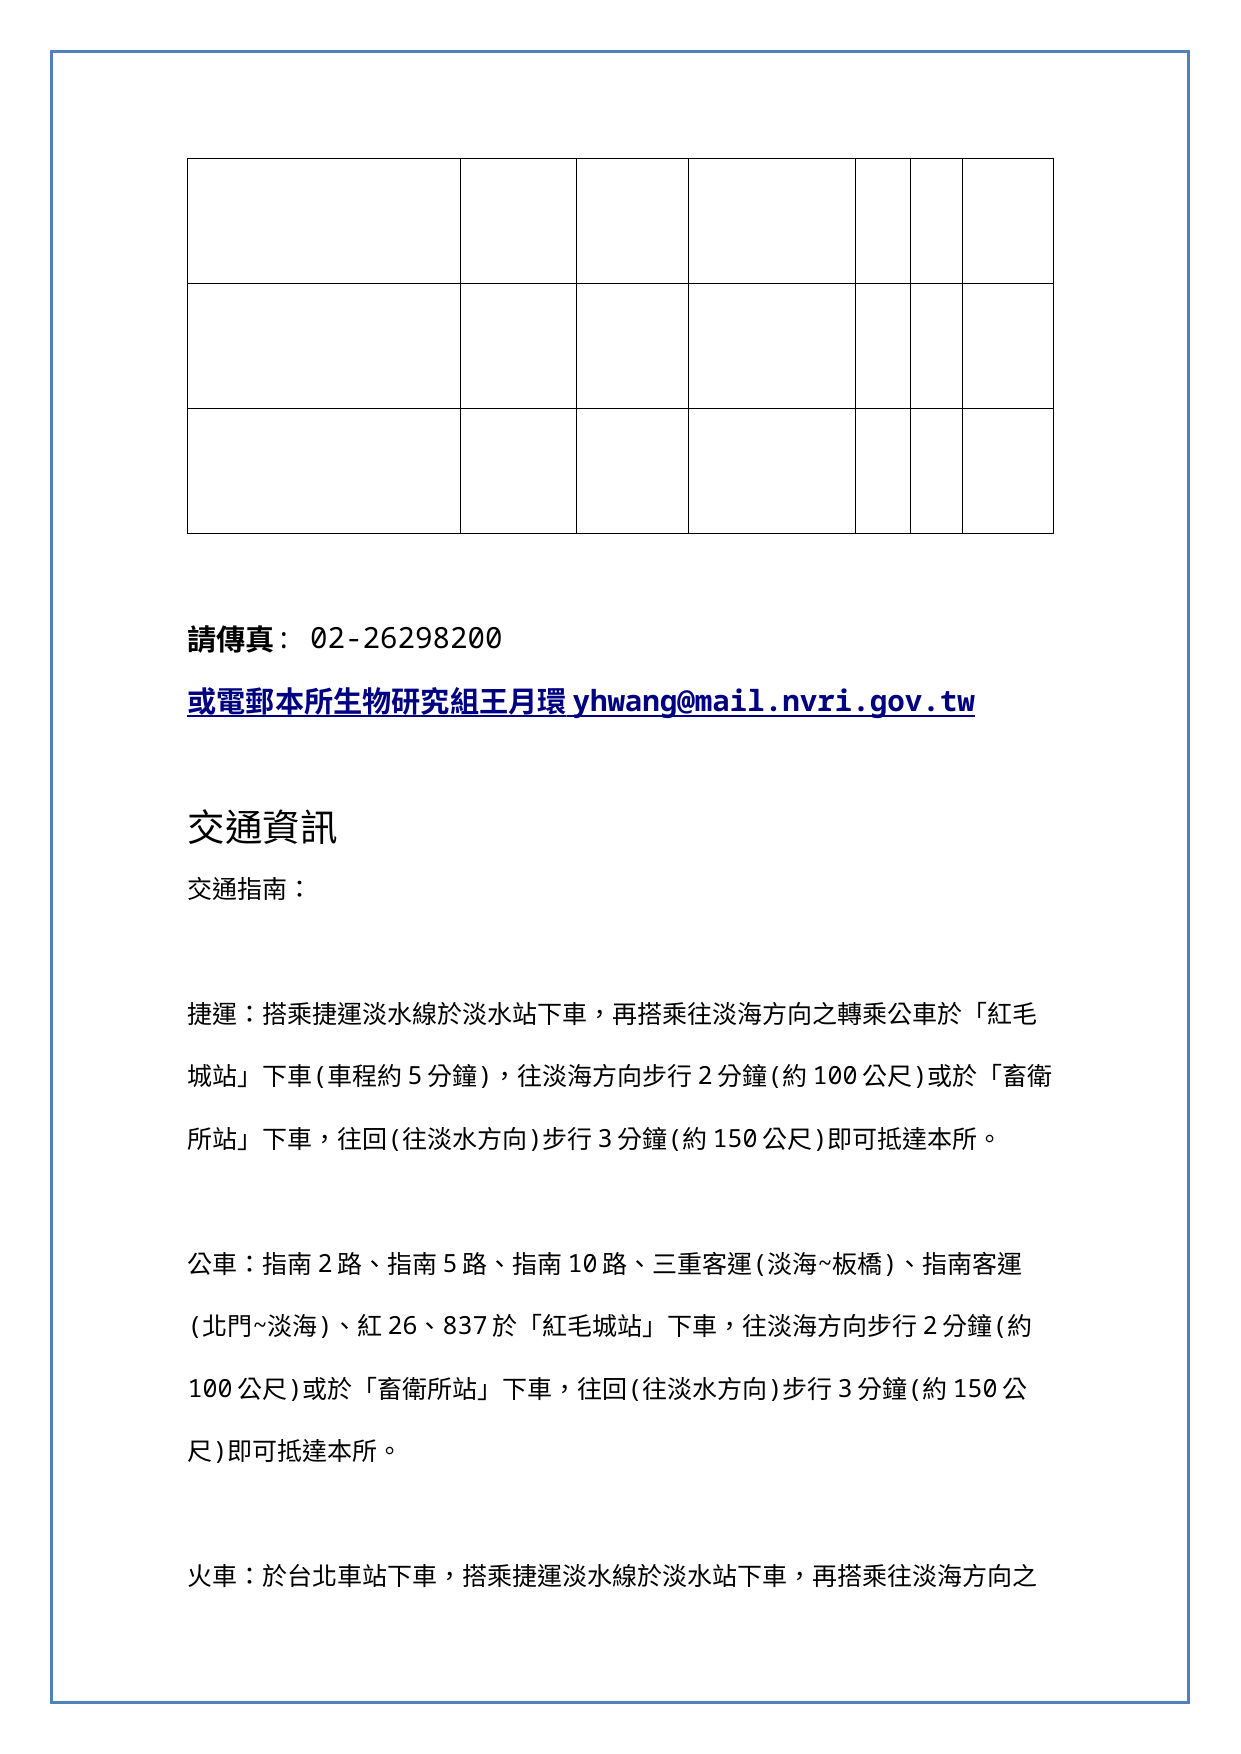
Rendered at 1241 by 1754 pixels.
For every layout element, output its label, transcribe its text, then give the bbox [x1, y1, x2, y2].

table_cell [188, 284, 460, 408]
table_cell [461, 284, 576, 408]
table_cell [689, 159, 855, 283]
table_cell [963, 409, 1053, 533]
table_cell [911, 409, 962, 533]
table_cell [577, 159, 688, 283]
table_cell [188, 159, 460, 283]
text 請傳真: 02-26298200 [187, 596, 1053, 658]
table_cell [911, 159, 962, 283]
table_cell [577, 284, 688, 408]
table_cell [689, 284, 855, 408]
table_cell [963, 159, 1053, 283]
table_cell [856, 159, 910, 283]
table_cell [461, 409, 576, 533]
table_cell [689, 409, 855, 533]
text 捷運：搭乘捷運淡水線於淡水站下車，再搭乘往淡海方向之轉乘公車於「紅毛城站」下車(車程約5分鐘)，往淡海方向步行2分鐘(約100公尺)或於「畜衛所站」下車，往回(往淡水方向)步行3分鐘(約150公尺)即可抵達本所。 [187, 971, 1053, 1158]
table_cell [856, 284, 910, 408]
table_cell [963, 284, 1053, 408]
table_cell [856, 409, 910, 533]
table_cell [911, 284, 962, 408]
text 交通資訊 [187, 783, 1053, 846]
text 或電郵本所生物研究組王月環yhwang@mail.nvri.gov.tw [187, 658, 1053, 721]
text 火車：於台北車站下車，搭乘捷運淡水線於淡水站下車，再搭乘往淡海方向之 [187, 1533, 1053, 1596]
table_cell [188, 409, 460, 533]
text 交通指南： [187, 846, 1053, 908]
table_cell [461, 159, 576, 283]
table_cell [577, 409, 688, 533]
text 公車：指南2路、指南5路、指南10路、三重客運(淡海~板橋)、指南客運(北門~淡海)、紅26、837於「紅毛城站」下車，往淡海方向步行2分鐘(約100公尺)或於「畜衛所站」下車，往回(往淡水方向)步行3分鐘(約150公尺)即可抵達本所。 [187, 1221, 1053, 1471]
